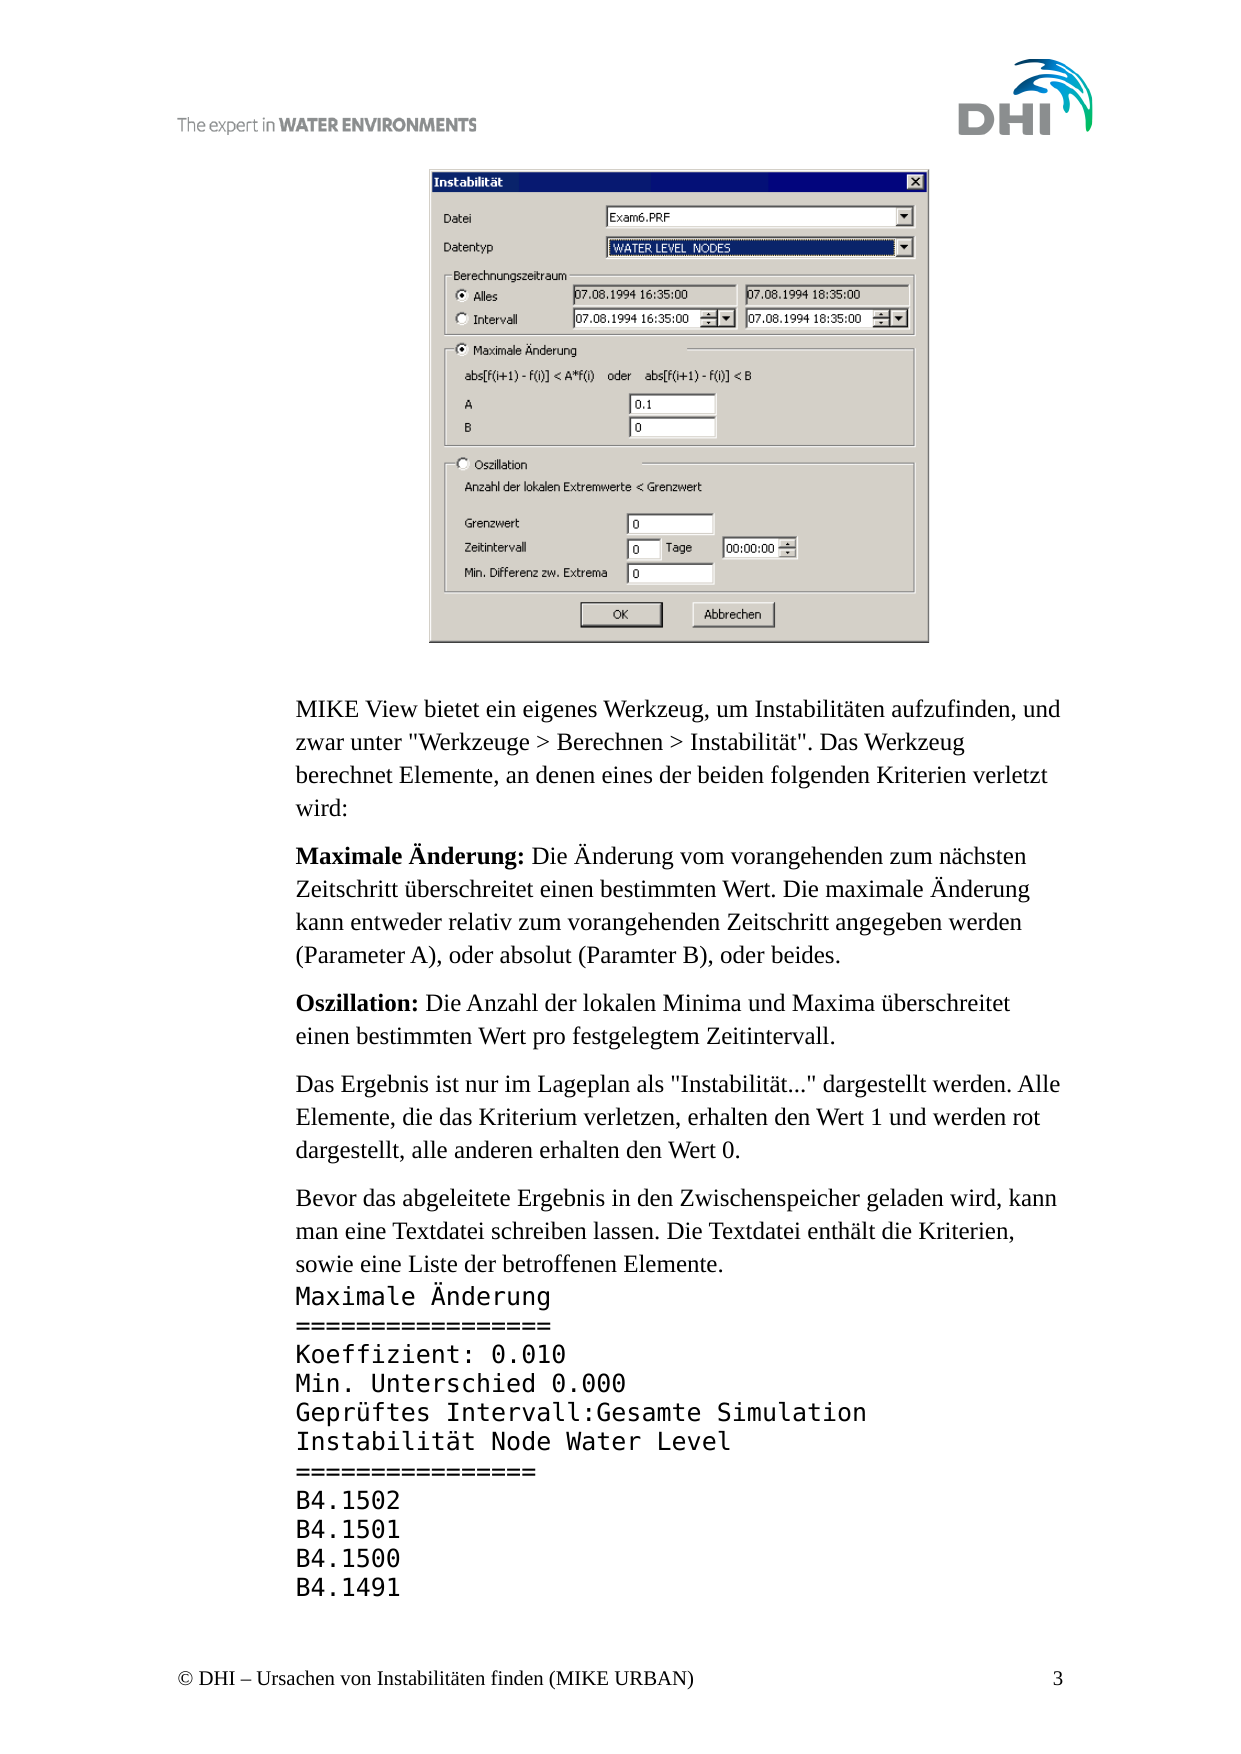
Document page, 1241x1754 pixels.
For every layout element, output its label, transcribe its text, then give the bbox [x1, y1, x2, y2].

picture [429, 169, 930, 643]
text Das Ergebnis ist nur im Lageplan als "Instabilität..." dargestellt werden. Alle Elemente, die das Kriterium verletzen, erhalten den Wert 1 und werden rot dargestellt, alle anderen erhalten den Wert 0. [295, 1069, 1063, 1164]
text Oszillation: Die Anzahl der lokalen Minima und Maxima überschreitet einen bestimmten Wert pro festgelegtem Zeitintervall. [295, 988, 1063, 1050]
text Maximale Änderung ================= Koeffizient: 0.010 Min. Unterschied 0.000 Geprüftes Intervall:Gesamte Simulation Instabilität Node Water Level ================ B4.1502 B4.1501 B4.1500 B4.1491 [295, 1282, 1063, 1603]
picture [958, 59, 1093, 135]
text Bevor das abgeleitete Ergebnis in den Zwischenspeicher geladen wird, kann man eine Textdatei schreiben lassen. Die Textdatei enthält die Kriterien, sowie eine Liste der betroffenen Elemente. [295, 1183, 1063, 1277]
picture [177, 117, 477, 135]
text Maximale Änderung: Die Änderung vom vorangehenden zum nächsten Zeitschritt überschreitet einen bestimmten Wert. Die maximale Änderung kann entweder relativ zum vorangehenden Zeitschritt angegeben werden (Parameter A), oder absolut (Paramter B), oder beides. [295, 841, 1063, 969]
text MIKE View bietet ein eigenes Werkzeug, um Instabilitäten aufzufinden, und zwar unter "Werkzeuge > Berechnen > Instabilität". Das Werkzeug berechnet Elemente, an denen eines der beiden folgenden Kriterien verletzt wird: [295, 694, 1063, 822]
